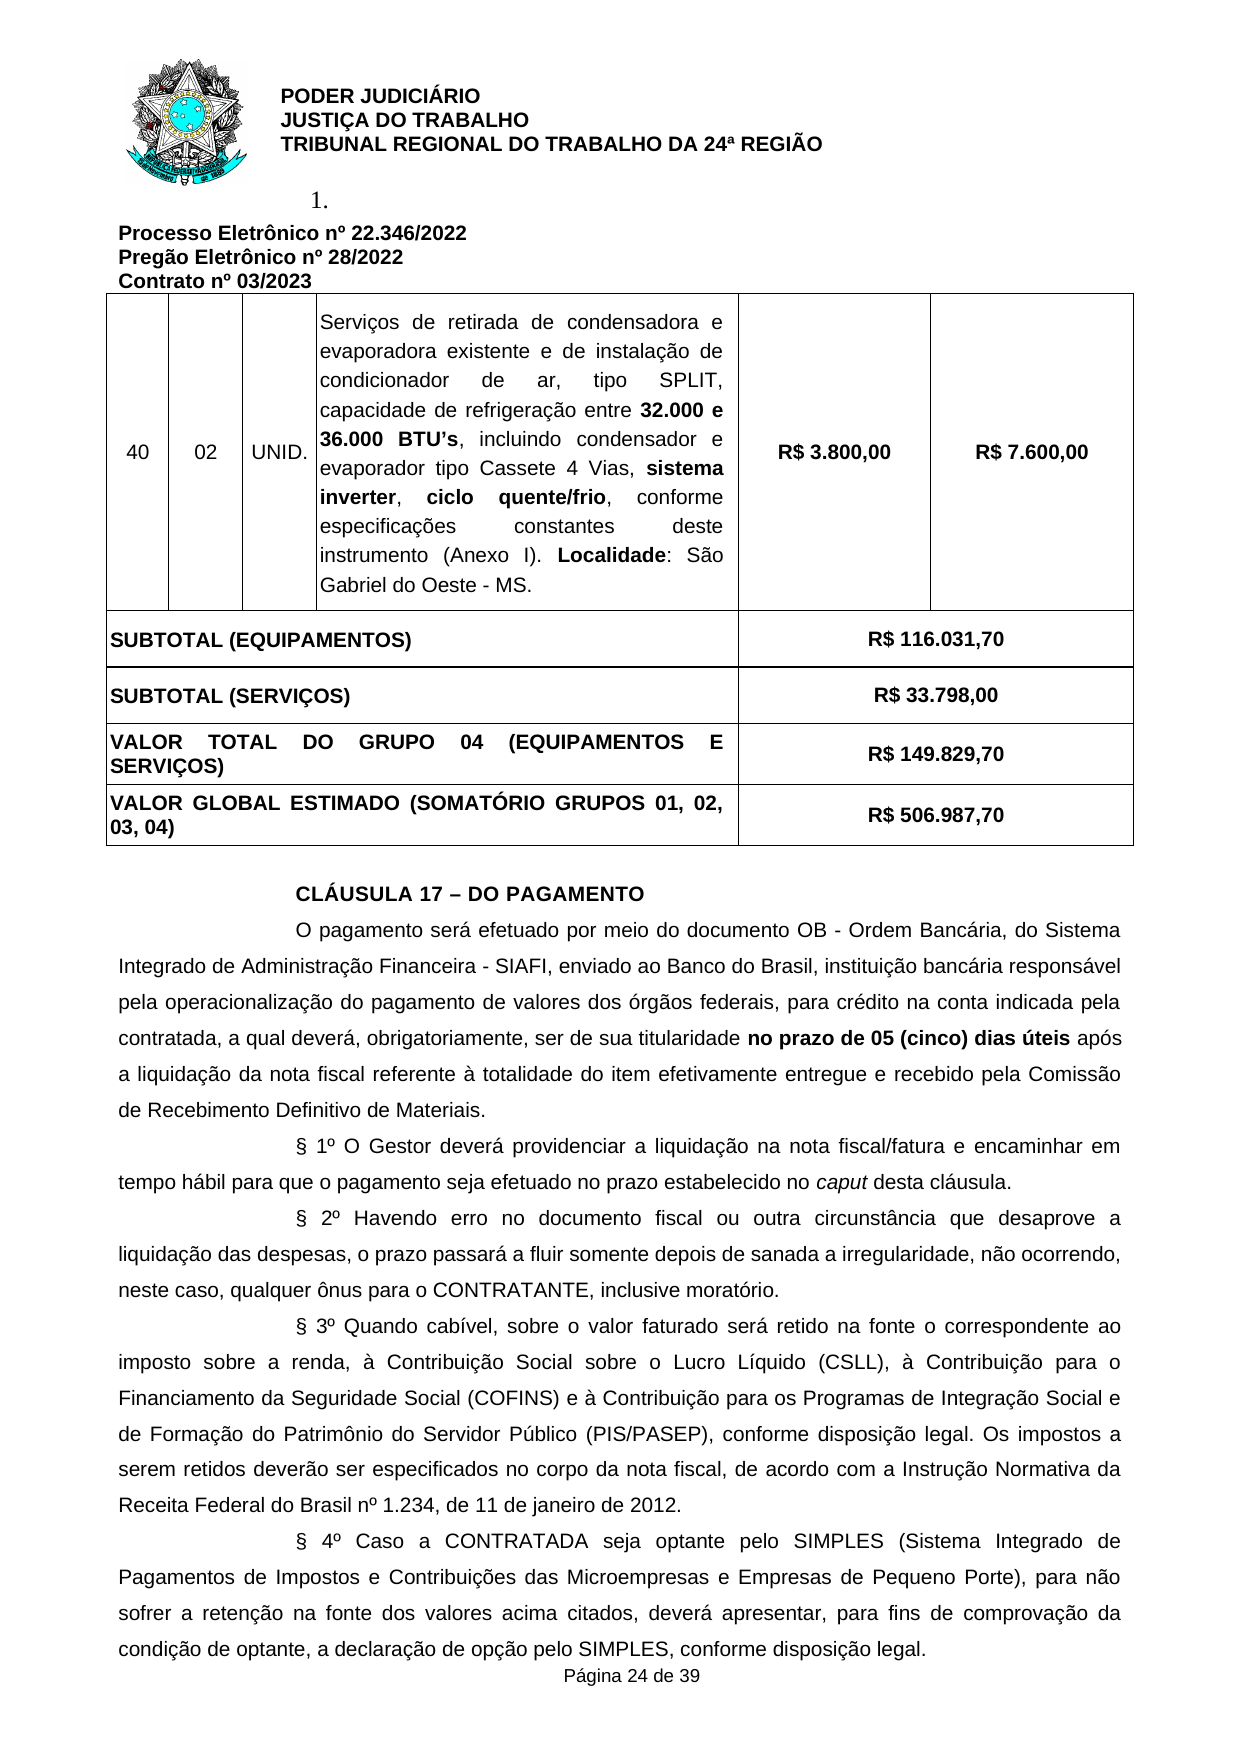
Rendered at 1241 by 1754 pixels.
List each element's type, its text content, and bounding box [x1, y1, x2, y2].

text § 1º O Gestor deverá providenciar a liquidação na nota fiscal/fatura e encaminhar em tempo hábil para que o pagamento seja efetuado no prazo estabelecido no caput desta cláusula. [118, 1134, 1122, 1194]
table_cell VALOR GLOBAL ESTIMADO (SOMATÓRIO GRUPOS 01, 02, 03, 04) [107, 785, 738, 845]
table_cell R$ 506.987,70 [739, 785, 1133, 845]
table_cell SUBTOTAL (EQUIPAMENTOS) [107, 611, 738, 666]
table_cell Serviços de retirada de condensadora e evaporadora existente e de instalação de condicionador de ar, tipo SPLIT, capacidade de refrigeração entre 32.000 e 36.000 BTU’s, incluindo condensador e evaporador tipo Cassete 4 Vias, sistema inverter, ciclo quente/frio, conforme especificações constantes deste instrumento (Anexo I). Localidade: São Gabriel do Oeste - MS. [317, 294, 738, 610]
table_cell 40 [107, 294, 168, 610]
text § 4º Caso a CONTRATADA seja optante pelo SIMPLES (Sistema Integrado de Pagamentos de Impostos e Contribuições das Microempresas e Empresas de Pequeno Porte), para não sofrer a retenção na fonte dos valores acima citados, deverá apresentar, para fins de comprovação da condição de optante, a declaração de opção pelo SIMPLES, conforme disposição legal. [118, 1529, 1122, 1661]
table_cell UNID. [243, 294, 316, 610]
text § 2º Havendo erro no documento fiscal ou outra circunstância que desaprove a liquidação das despesas, o prazo passará a fluir somente depois de sanada a irregularidade, não ocorrendo, neste caso, qualquer ônus para o CONTRATANTE, inclusive moratório. [118, 1206, 1122, 1302]
table_cell SUBTOTAL (SERVIÇOS) [107, 668, 738, 722]
table_cell R$ 7.600,00 [931, 294, 1133, 610]
text O pagamento será efetuado por meio do documento OB - Ordem Bancária, do Sistema Integrado de Administração Financeira - SIAFI, enviado ao Banco do Brasil, instituição bancária responsável pela operacionalização do pagamento de valores dos órgãos federais, para crédito na conta indicada pela contratada, a qual deverá, obrigatoriamente, ser de sua titularidade no prazo de 05 (cinco) dias úteis após a liquidação da nota fiscal referente à totalidade do item efetivamente entregue e recebido pela Comissão de Recebimento Definitivo de Materiais. [118, 918, 1122, 1122]
table_cell R$ 149.829,70 [739, 724, 1133, 784]
table_cell R$ 3.800,00 [739, 294, 930, 610]
text CLÁUSULA 17 – DO PAGAMENTO [118, 882, 1122, 906]
table_cell R$ 116.031,70 [739, 611, 1133, 666]
table_cell VALOR TOTAL DO GRUPO 04 (EQUIPAMENTOS E SERVIÇOS) [107, 724, 738, 784]
table_cell R$ 33.798,00 [739, 668, 1133, 722]
text § 3º Quando cabível, sobre o valor faturado será retido na fonte o correspondente ao imposto sobre a renda, à Contribuição Social sobre o Lucro Líquido (CSLL), à Contribuição para o Financiamento da Seguridade Social (COFINS) e à Contribuição para os Programas de Integração Social e de Formação do Patrimônio do Servidor Público (PIS/PASEP), conforme disposição legal. Os impostos a serem retidos deverão ser especificados no corpo da nota fiscal, de acordo com a Instrução Normativa da Receita Federal do Brasil nº 1.234, de 11 de janeiro de 2012. [118, 1313, 1122, 1517]
table_cell 02 [169, 294, 242, 610]
